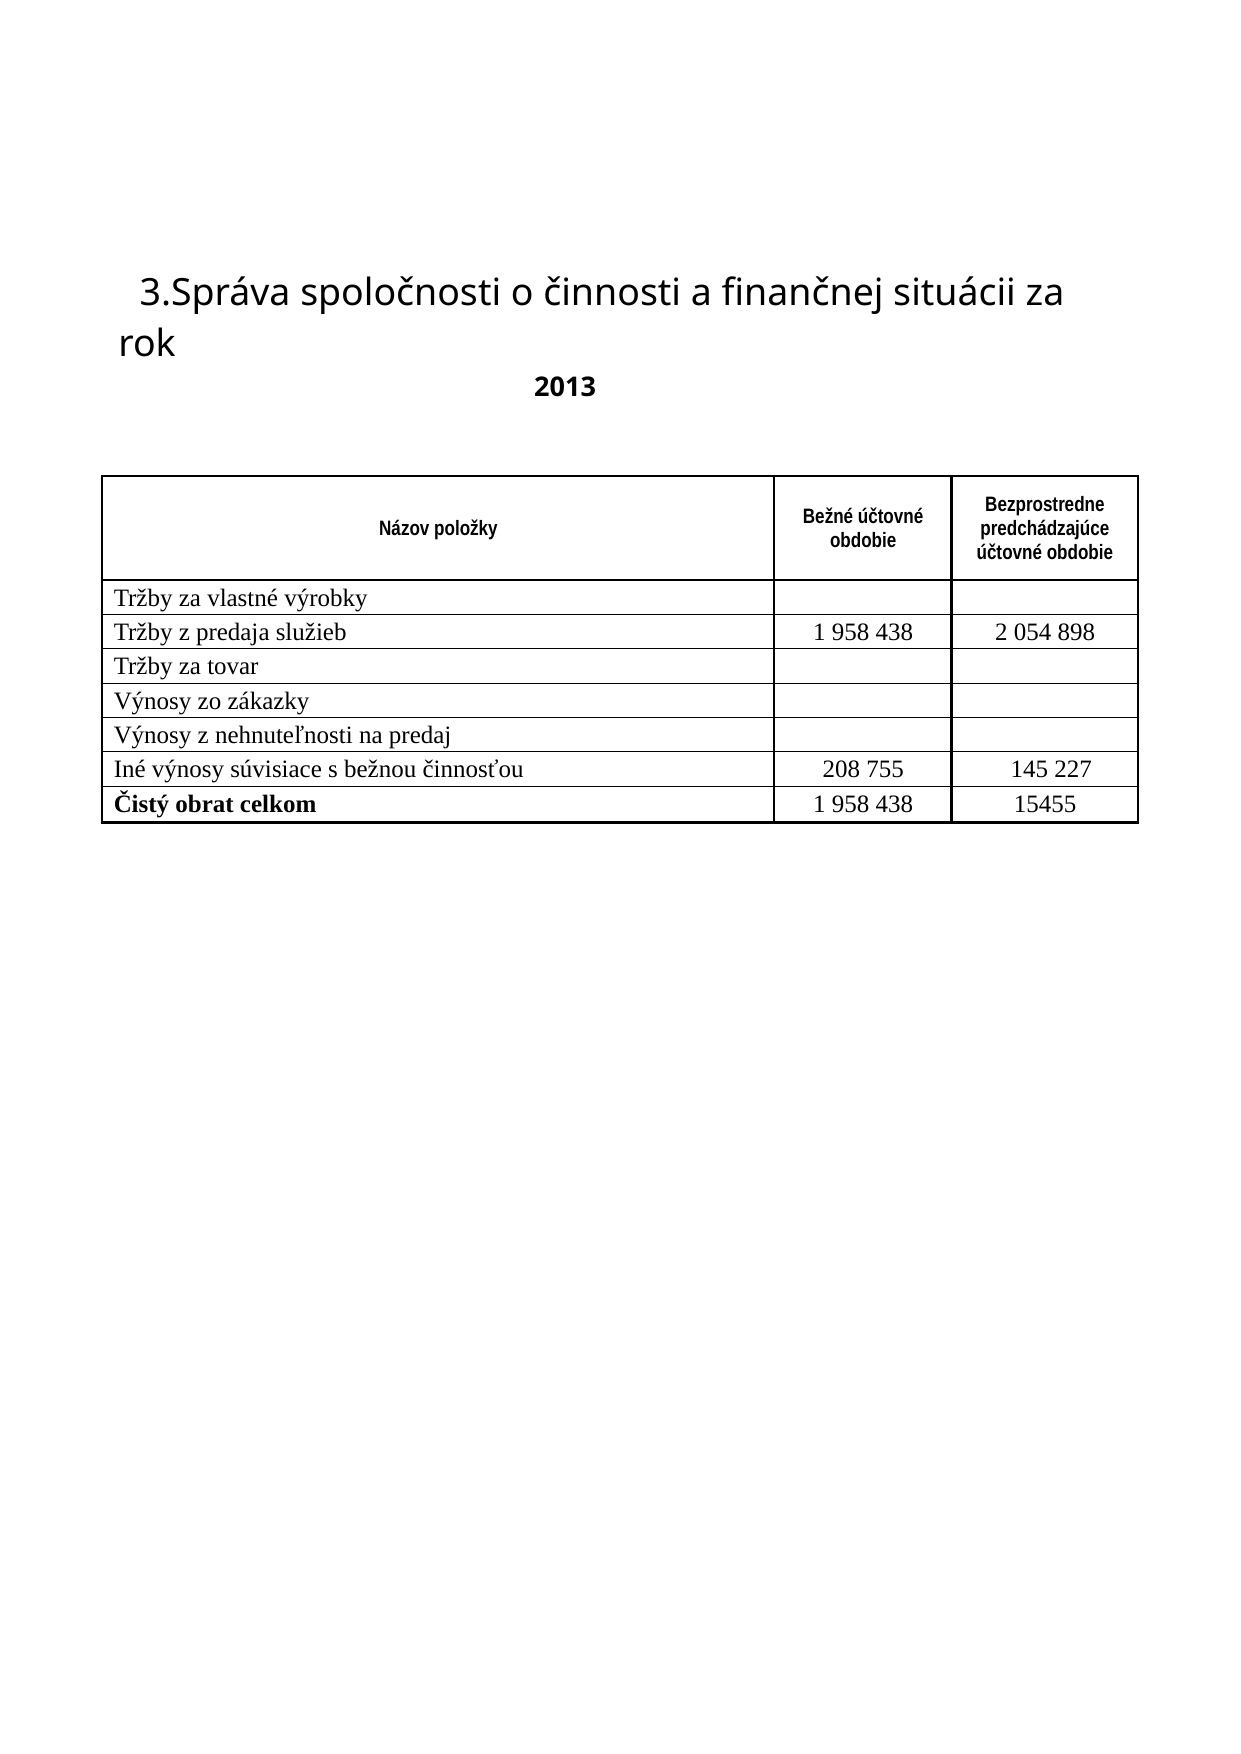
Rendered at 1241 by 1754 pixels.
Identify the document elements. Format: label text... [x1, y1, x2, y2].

table_cell Tržby za vlastné výrobky [103, 581, 773, 614]
table_cell 1 958 438 [775, 615, 950, 648]
table_header [1125, 433, 1132, 474]
table_cell 145 227 [953, 752, 1137, 786]
table_cell 2 054 898 [953, 615, 1137, 648]
table_header [106, 433, 172, 474]
text 2013 [118, 368, 1122, 404]
text 3.Správa spoločnosti o činnosti a finančnej situácii za rok [118, 266, 1122, 368]
table_cell [953, 718, 1137, 751]
table_cell [953, 684, 1137, 717]
table_cell Tržby z predaja služieb [103, 615, 773, 648]
table_cell [953, 581, 1137, 614]
table_cell Tržby za tovar [103, 649, 773, 682]
table_cell Bežné účtovné obdobie [775, 477, 950, 579]
table_header [173, 433, 1125, 474]
table_cell Názov položky [103, 477, 773, 579]
table_cell Čistý obrat celkom [103, 787, 773, 821]
table_cell [953, 649, 1137, 682]
table_cell Bezprostredne predchádzajúce účtovné obdobie [953, 477, 1137, 579]
table_cell 15455 [953, 787, 1137, 821]
table_cell [775, 718, 950, 751]
table_cell [775, 581, 950, 614]
table_cell [775, 684, 950, 717]
table_cell Výnosy z nehnuteľnosti na predaj [103, 718, 773, 751]
table_cell Výnosy zo zákazky [103, 684, 773, 717]
table_cell 208 755 [775, 752, 950, 786]
table_header [1132, 433, 1138, 474]
table_header [102, 433, 106, 474]
table_cell Iné výnosy súvisiace s bežnou činnosťou [103, 752, 773, 786]
table_cell [775, 649, 950, 682]
table_cell 1 958 438 [775, 787, 950, 821]
